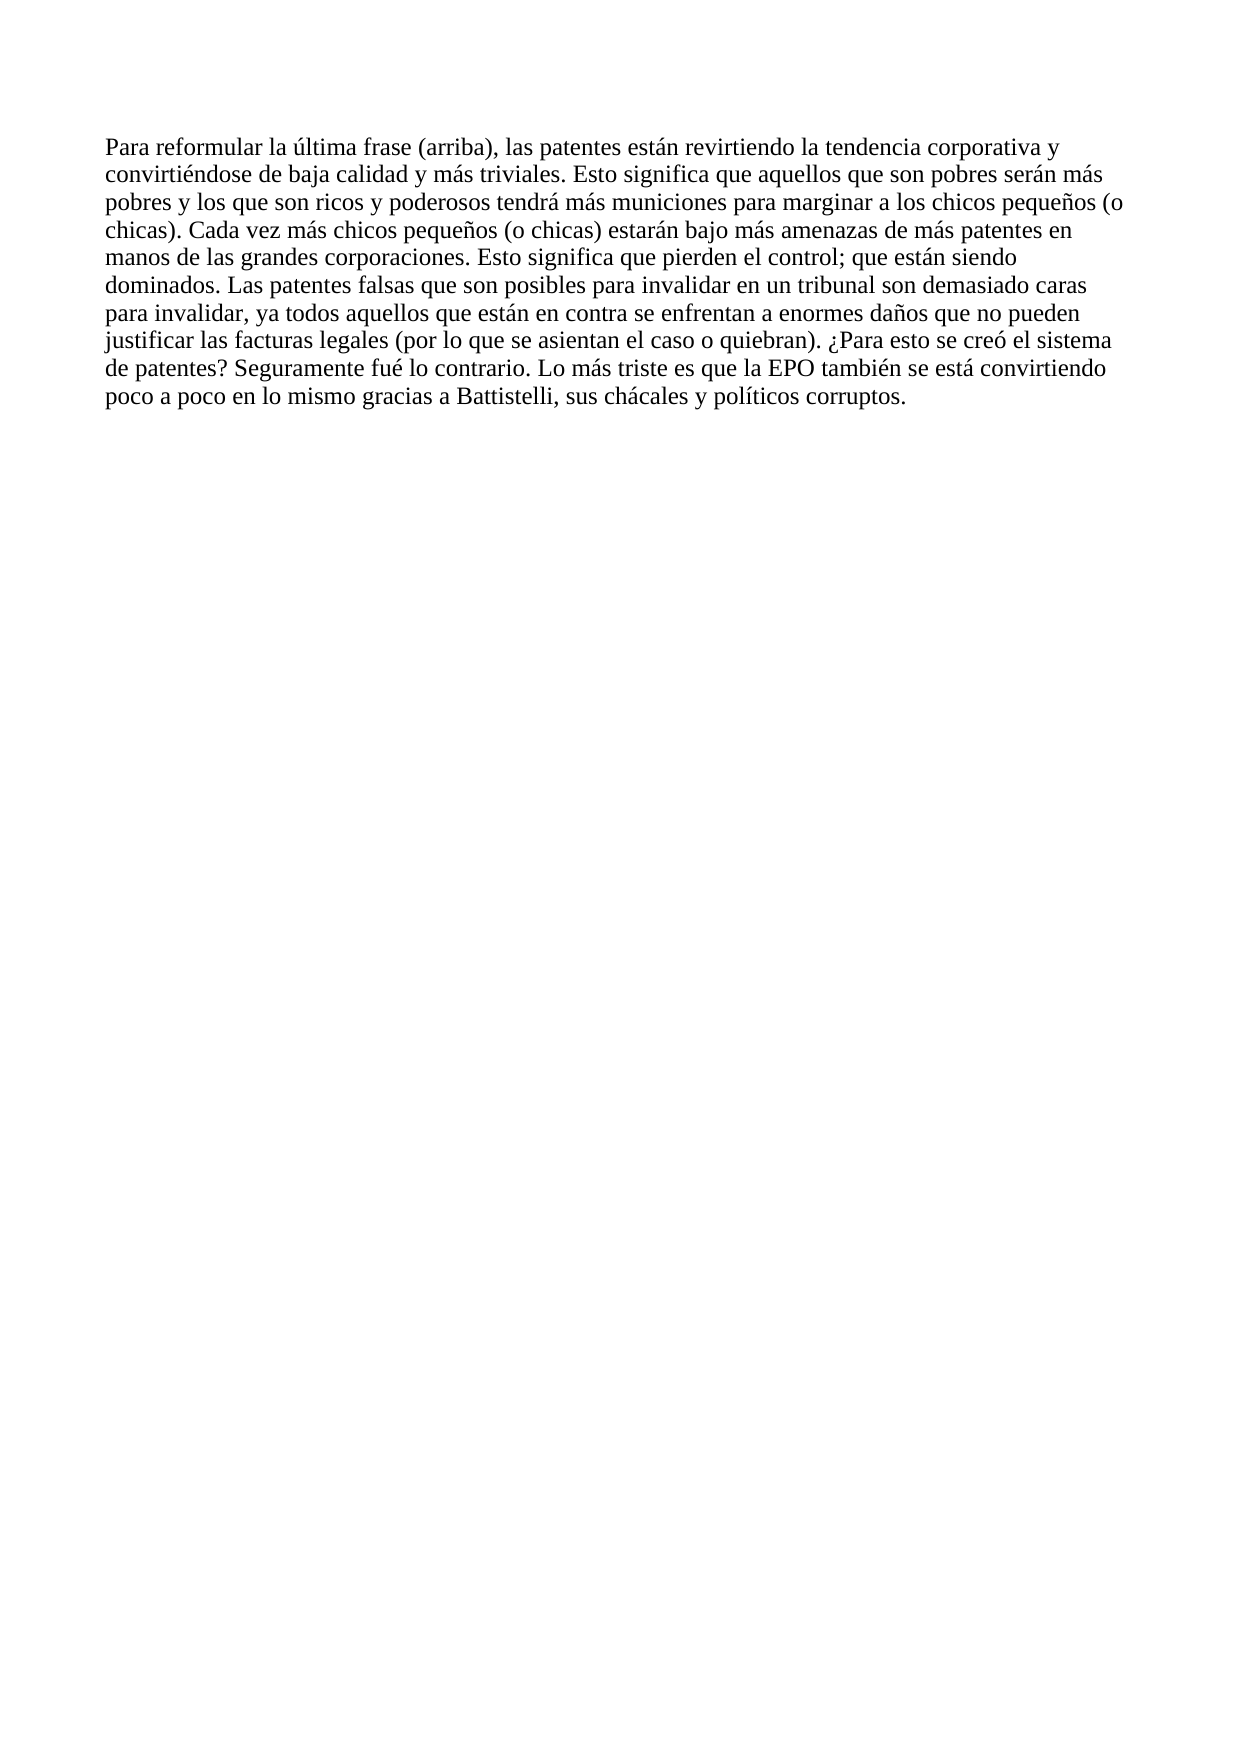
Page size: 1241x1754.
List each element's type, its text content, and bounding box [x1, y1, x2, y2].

text Para reformular la última frase (arriba), las patentes están revirtiendo la tendencia corporativa y convirtiéndose de baja calidad y más triviales. Esto significa que aquellos que son pobres serán más pobres y los que son ricos y poderosos tendrá más municiones para marginar a los chicos pequeños (o chicas). Cada vez más chicos pequeños (o chicas) estarán bajo más amenazas de más patentes en manos de las grandes corporaciones. Esto significa que pierden el control; que están siendo dominados. Las patentes falsas que son posibles para invalidar en un tribunal son demasiado caras para invalidar, ya todos aquellos que están en contra se enfrentan a enormes daños que no pueden justificar las facturas legales (por lo que se asientan el caso o quiebran). ¿Para esto se creó el sistema de patentes? Seguramente fué lo contrario. Lo más triste es que la EPO también se está convirtiendo poco a poco en lo mismo gracias a Battistelli, sus chácales y políticos corruptos. [105, 133, 1136, 410]
